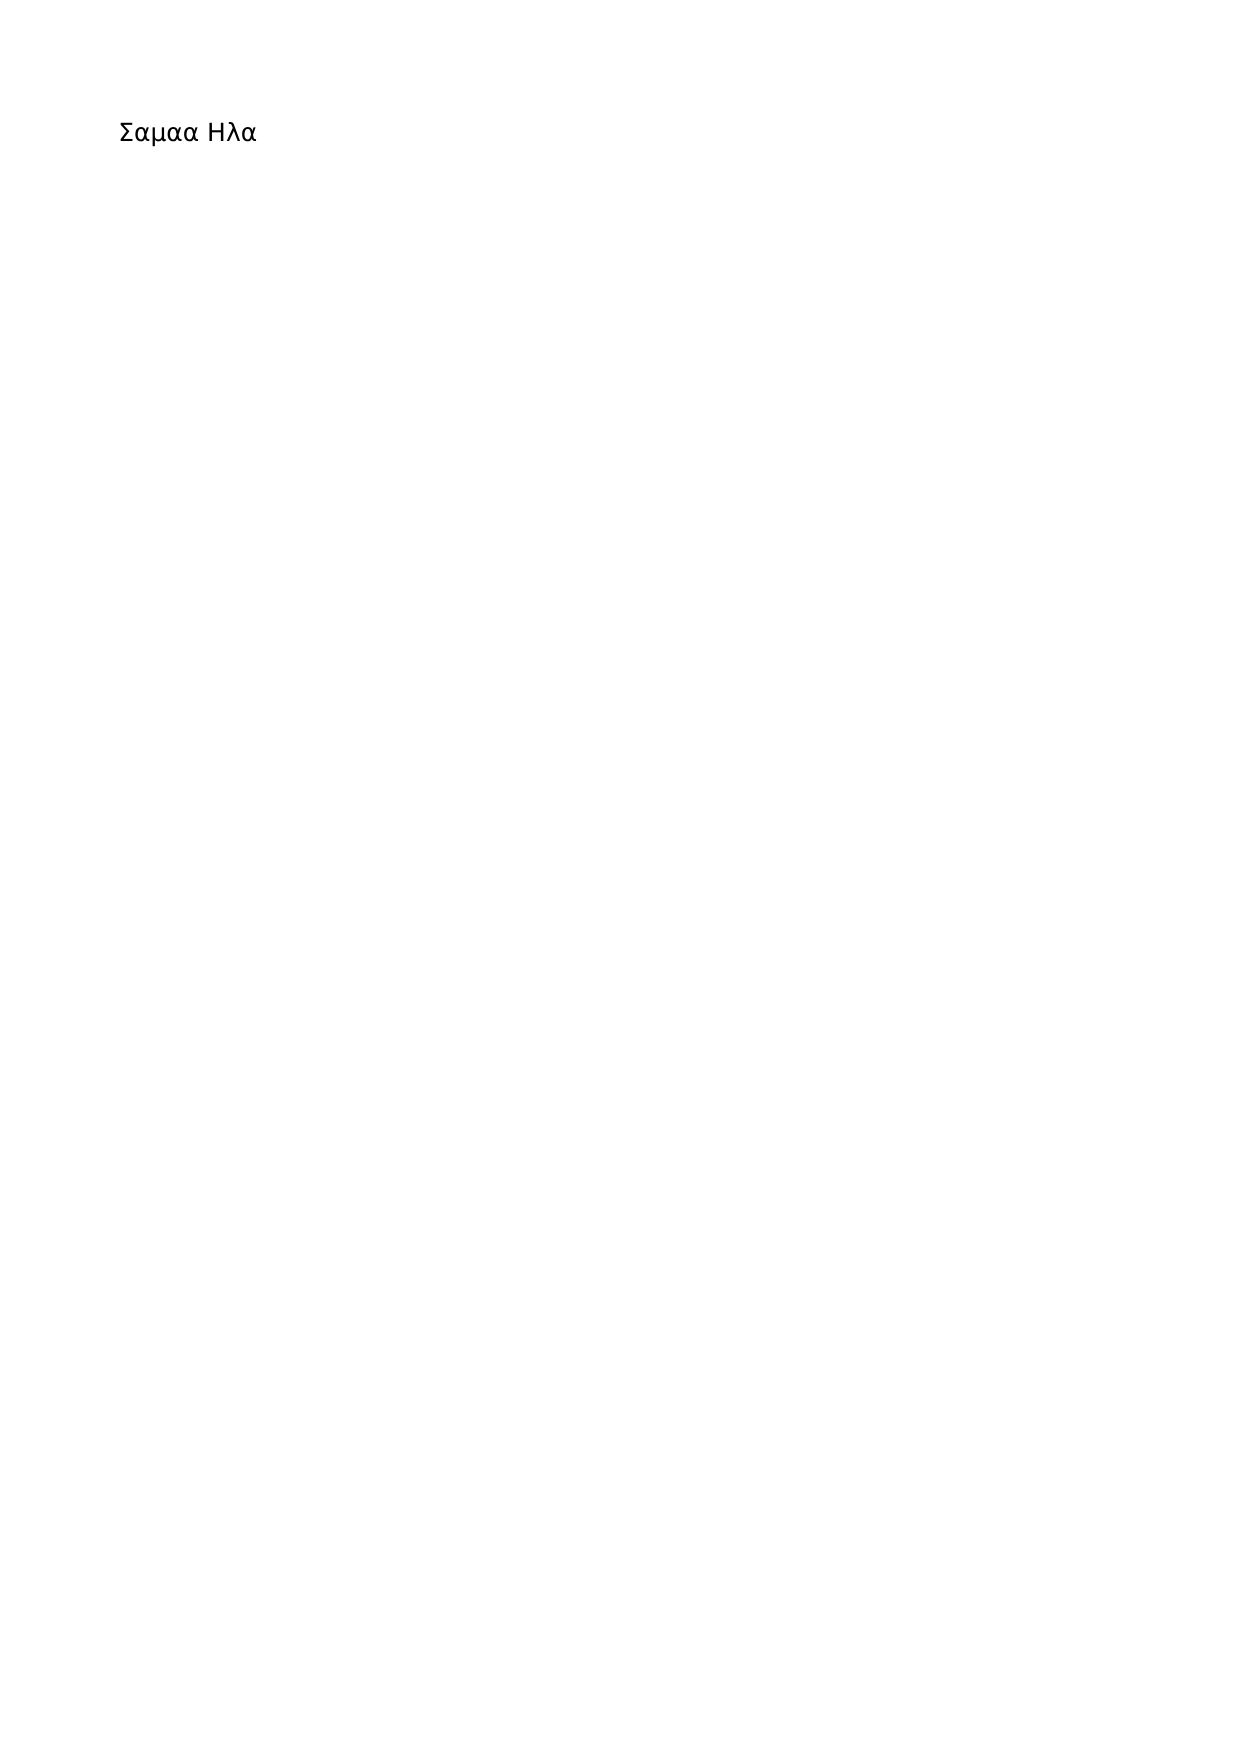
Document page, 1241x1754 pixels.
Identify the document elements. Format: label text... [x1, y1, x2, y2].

text Σαμαα Ηλα [118, 118, 1122, 147]
